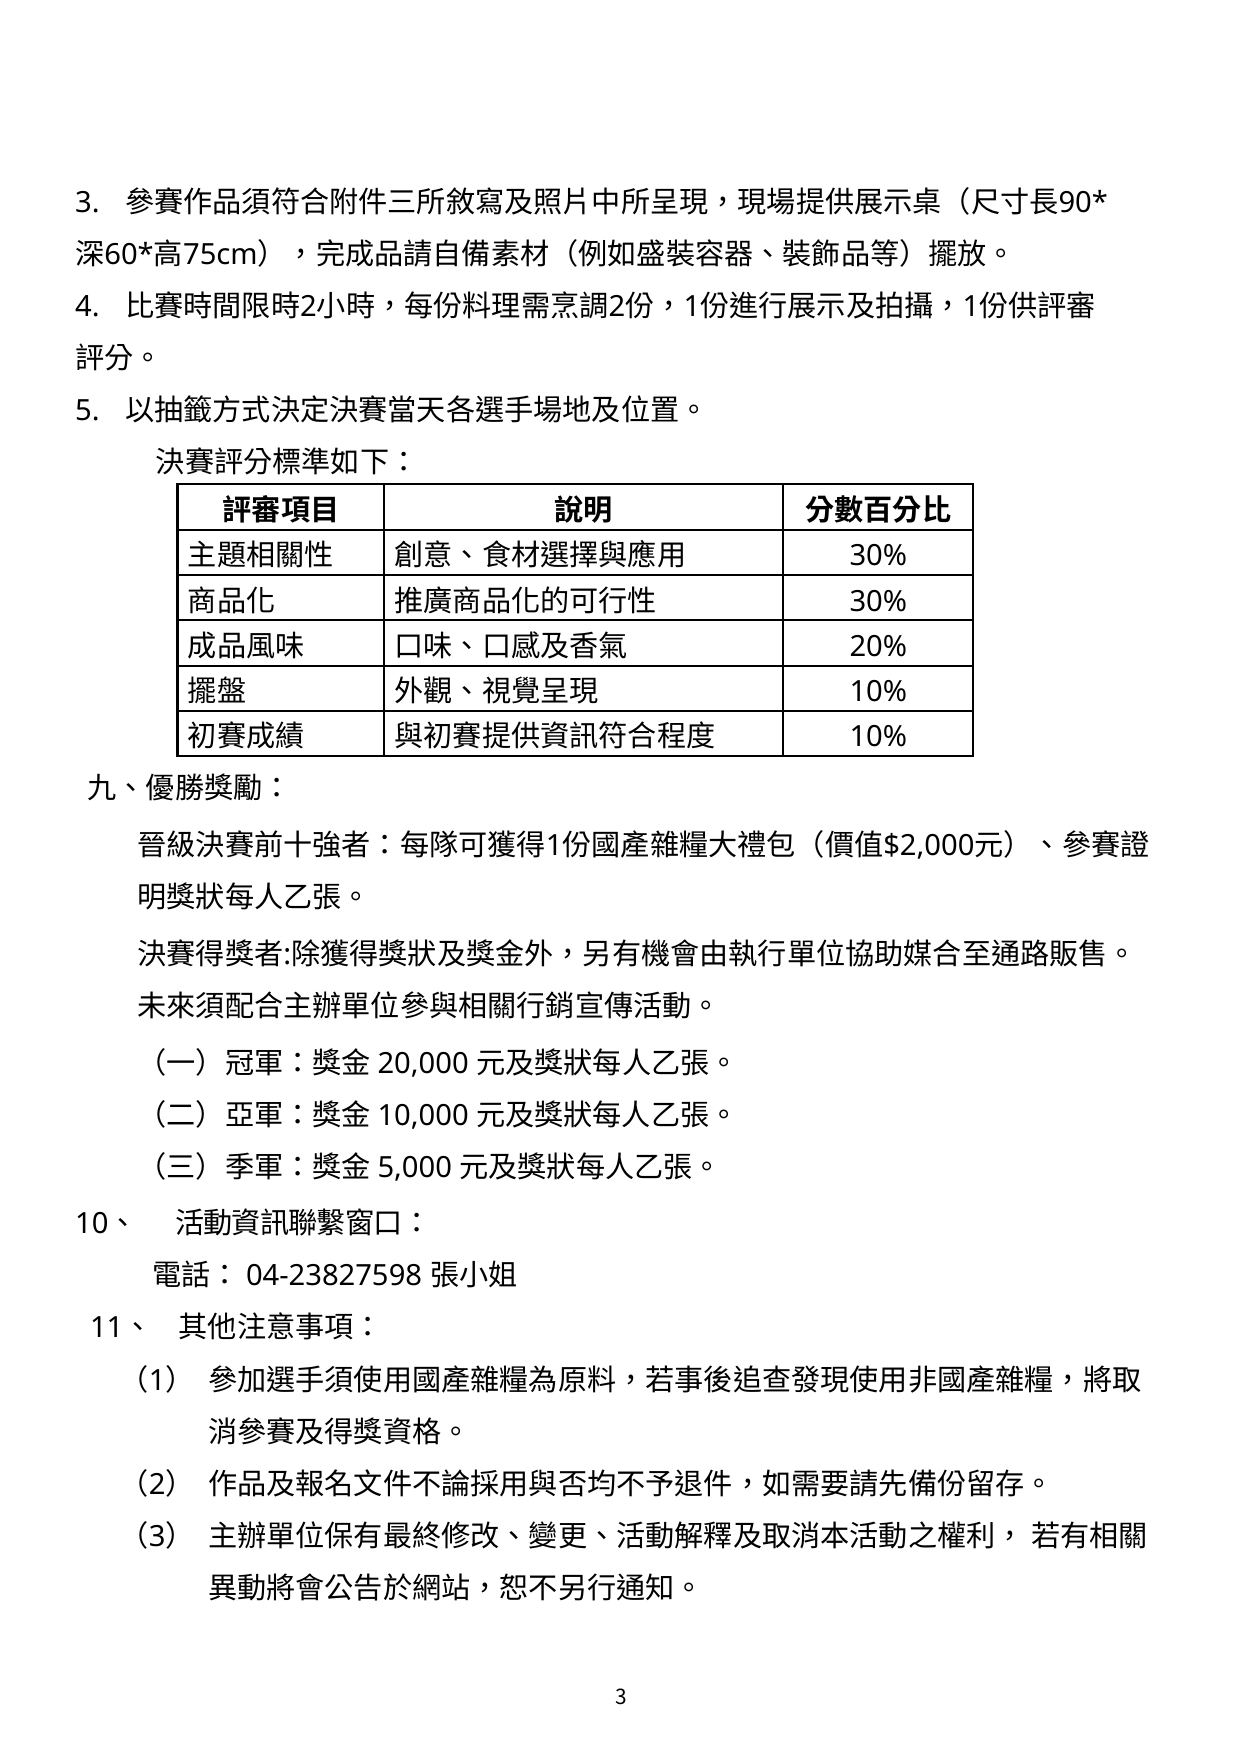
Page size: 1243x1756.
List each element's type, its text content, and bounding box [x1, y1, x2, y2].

table_header 分數百分比 [784, 485, 972, 529]
table_cell 30% [784, 531, 972, 574]
table_cell 初賽成績 [179, 712, 383, 755]
text 電話： 04-23827598 張小姐 [152, 1244, 1168, 1296]
table_cell 商品化 [179, 576, 383, 619]
table_cell 主題相關性 [179, 531, 383, 574]
table_cell 擺盤 [179, 667, 383, 710]
text 九、優勝獎勵： [87, 757, 1168, 809]
list 其他注意事項： [90, 1296, 1168, 1348]
list 參加選手須使用國產雜糧為原料，若事後追查發現使用非國產雜糧，將取消參賽及得獎資格。 [119, 1348, 1168, 1452]
table_cell 口味、口感及香氣 [385, 621, 782, 664]
text 決賽評分標準如下： [87, 431, 1114, 483]
list 比賽時間限時2小時，每份料理需烹調2份，1份進行展示及拍攝，1份供評審評分。 [75, 275, 1114, 379]
text 晉級決賽前十強者：每隊可獲得1份國產雜糧大禮包（價值$2,000元）、參賽證明獎狀每人乙張。 [137, 814, 1154, 918]
list 活動資訊聯繫窗口： [75, 1192, 814, 1244]
table_header 說明 [385, 485, 782, 529]
text 決賽得獎者:除獲得獎狀及獎金外，另有機會由執行單位協助媒合至通路販售。未來須配合主辦單位參與相關行銷宣傳活動。 [137, 923, 1154, 1027]
table_cell 成品風味 [179, 621, 383, 664]
list 作品及報名文件不論採用與否均不予退件，如需要請先備份留存。 [119, 1452, 1168, 1504]
text （一）冠軍：獎金 20,000 元及獎狀每人乙張。 [137, 1031, 1154, 1083]
table_cell 創意、食材選擇與應用 [385, 531, 782, 574]
table_cell 10% [784, 712, 972, 755]
text （二）亞軍：獎金 10,000 元及獎狀每人乙張。 [137, 1083, 1154, 1136]
table_cell 推廣商品化的可行性 [385, 576, 782, 619]
table_cell 外觀、視覺呈現 [385, 667, 782, 710]
list 主辦單位保有最終修改、變更、活動解釋及取消本活動之權利， 若有相關異動將會公告於網站，恕不另行通知。 [119, 1504, 1168, 1609]
table_cell 20% [784, 621, 972, 664]
list 以抽籤方式決定決賽當天各選手場地及位置。 [75, 379, 1114, 431]
table_cell 10% [784, 667, 972, 710]
table_cell 與初賽提供資訊符合程度 [385, 712, 782, 755]
text （三）季軍：獎金 5,000 元及獎狀每人乙張。 [137, 1136, 1154, 1188]
table_header 評審項目 [179, 485, 383, 529]
table_cell 30% [784, 576, 972, 619]
list 參賽作品須符合附件三所敘寫及照片中所呈現，現場提供展示桌（尺寸長90*深60*高75cm），完成品請自備素材（例如盛裝容器、裝飾品等）擺放。 [75, 171, 1114, 275]
